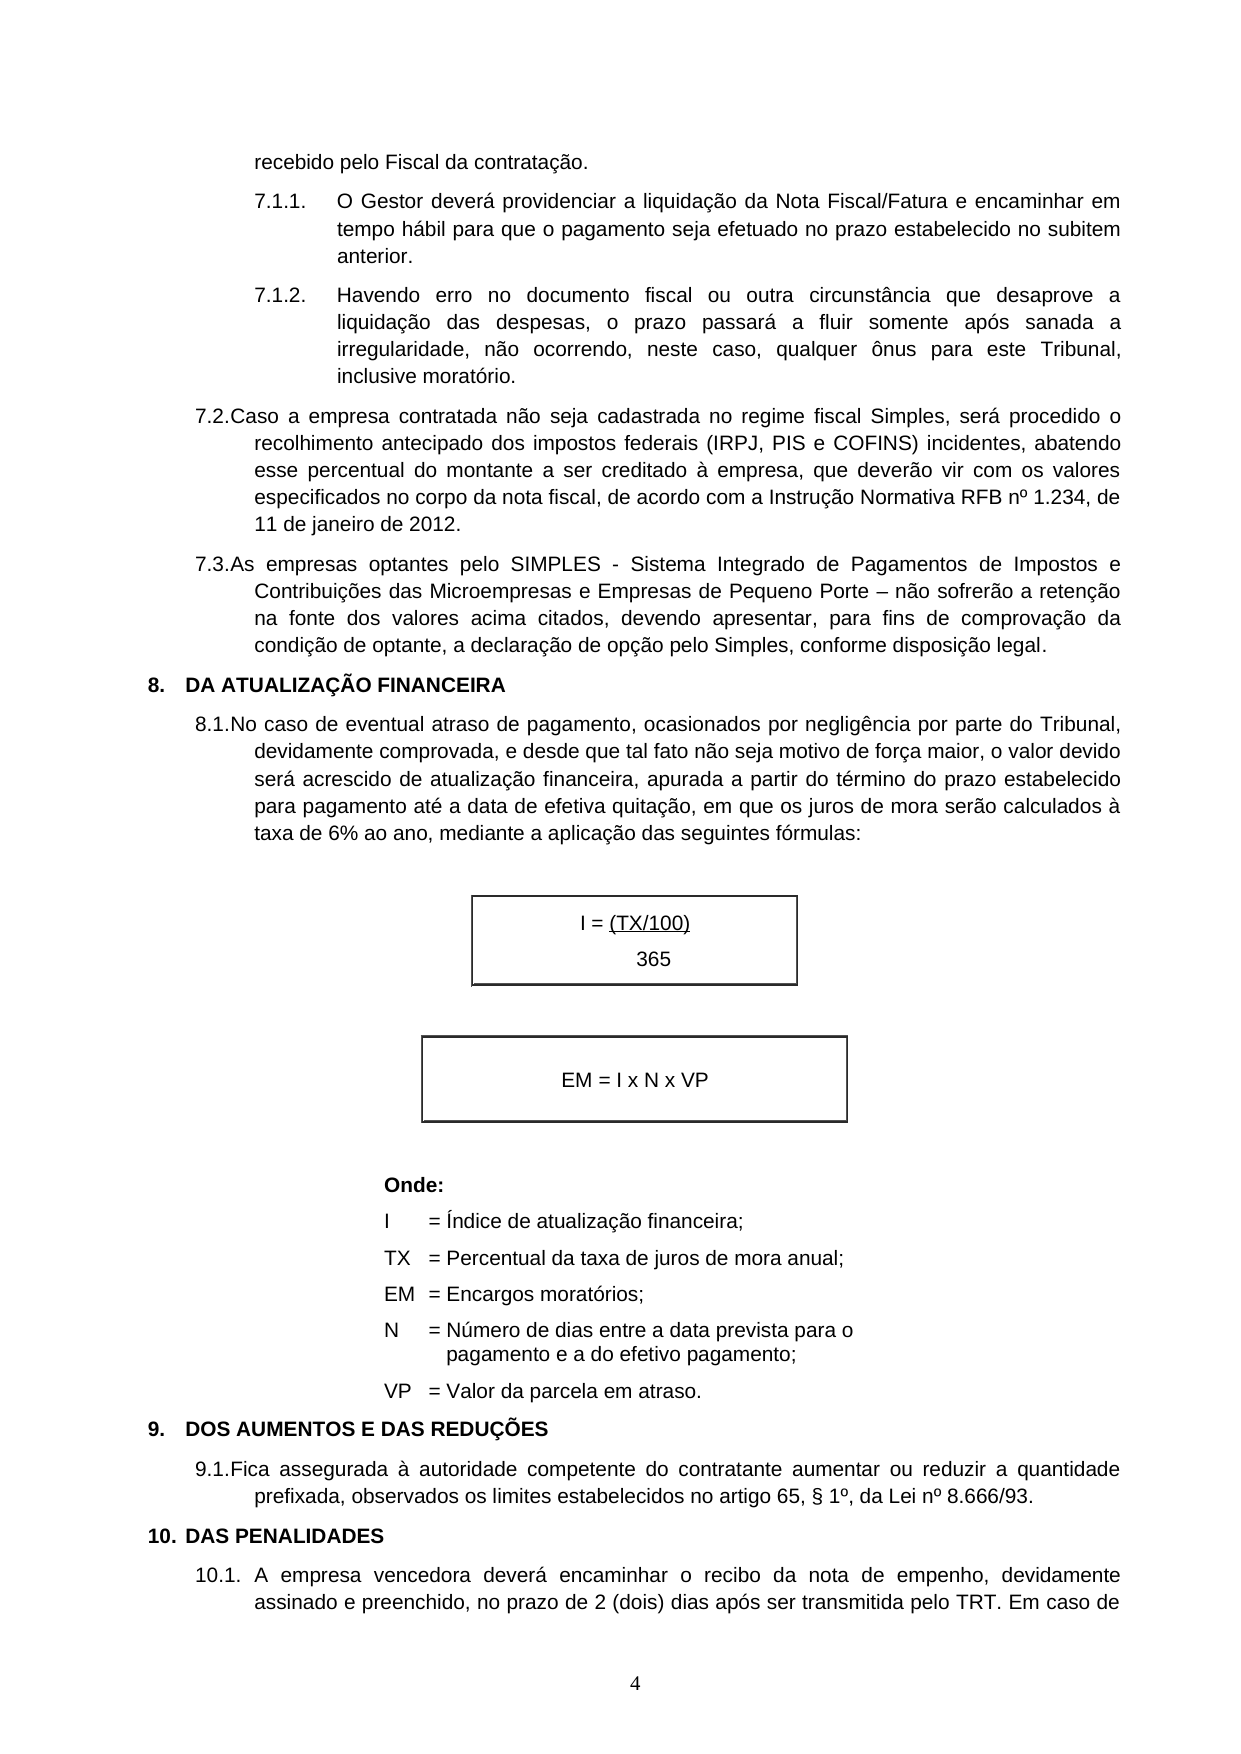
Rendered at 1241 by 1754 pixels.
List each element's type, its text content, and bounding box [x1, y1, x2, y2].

text EM = Encargos moratórios; [384, 1282, 1122, 1306]
list DA ATUALIZAÇÃO FINANCEIRA [148, 671, 1122, 698]
table_header I = (TX/100) 365 [474, 898, 796, 983]
text Onde: [384, 1172, 1122, 1196]
list Havendo erro no documento fiscal ou outra circunstância que desaprove a liquidação das despesas, o prazo passará a fluir somente após sanada a irregularidade, não ocorrendo, neste caso, qualquer ônus para este Tribunal, inclusive moratório. [254, 281, 1122, 389]
list Fica assegurada à autoridade competente do contratante aumentar ou reduzir a quantidade prefixada, observados os limites estabelecidos no artigo 65, § 1º, da Lei nº 8.666/93. [195, 1455, 1122, 1509]
list As empresas optantes pelo SIMPLES - Sistema Integrado de Pagamentos de Impostos e Contribuições das Microempresas e Empresas de Pequeno Porte – não sofrerão a retenção na fonte dos valores acima citados, devendo apresentar, para fins de comprovação da condição de optante, a declaração de opção pelo Simples, conforme disposição legal. [195, 550, 1122, 658]
text VP = Valor da parcela em atraso. [384, 1379, 1122, 1403]
text I = Índice de atualização financeira; [384, 1209, 1122, 1233]
list O Gestor deverá providenciar a liquidação da Nota Fiscal/Fatura e encaminhar em tempo hábil para que o pagamento seja efetuado no prazo estabelecido no subitem anterior. [254, 187, 1122, 268]
list DAS PENALIDADES [148, 1521, 1122, 1548]
list recebido pelo Fiscal da contratação. [195, 148, 1122, 175]
list Caso a empresa contratada não seja cadastrada no regime fiscal Simples, será procedido o recolhimento antecipado dos impostos federais (IRPJ, PIS e COFINS) incidentes, abatendo esse percentual do montante a ser creditado à empresa, que deverão vir com os valores especificados no corpo da nota fiscal, de acordo com a Instrução Normativa RFB nº 1.234, de 11 de janeiro de 2012. [195, 402, 1122, 537]
list DOS AUMENTOS E DAS REDUÇÕES [148, 1415, 1122, 1442]
list No caso de eventual atraso de pagamento, ocasionados por negligência por parte do Tribunal, devidamente comprovada, e desde que tal fato não seja motivo de força maior, o valor devido será acrescido de atualização financeira, apurada a partir do término do prazo estabelecido para pagamento até a data de efetiva quitação, em que os juros de mora serão calculados à taxa de 6% ao ano, mediante a aplicação das seguintes fórmulas: [195, 710, 1122, 846]
table_header EM = I x N x VP [424, 1039, 846, 1120]
text TX = Percentual da taxa de juros de mora anual; [384, 1245, 1122, 1269]
text N = Número de dias entre a data prevista para o pagamento e a do efetivo pagamento; [384, 1318, 915, 1366]
list A empresa vencedora deverá encaminhar o recibo da nota de empenho, devidamente assinado e preenchido, no prazo de 2 (dois) dias após ser transmitida pelo TRT. Em caso de [195, 1561, 1122, 1615]
